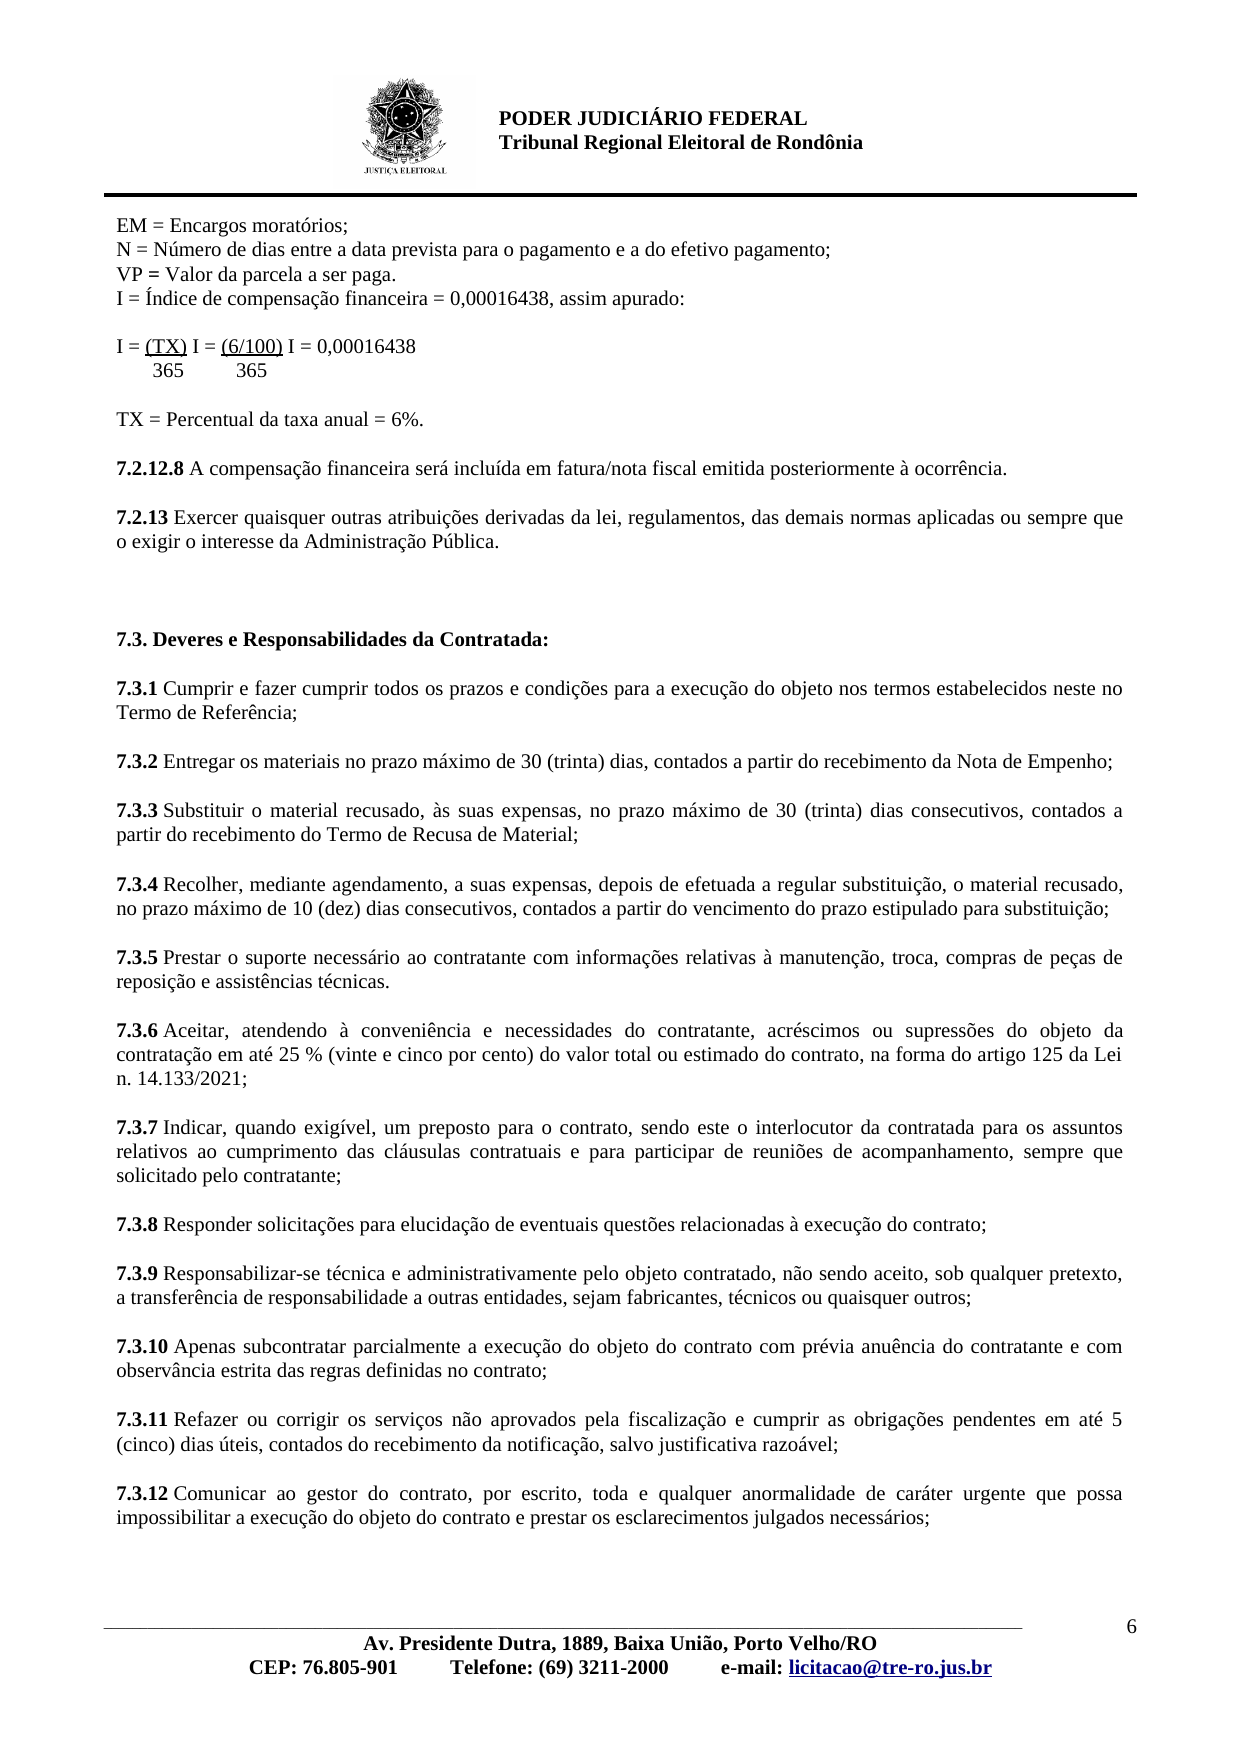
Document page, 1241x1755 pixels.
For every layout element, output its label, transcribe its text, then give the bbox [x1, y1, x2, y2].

text 7.2.12.8 A compensação financeira será incluída em fatura/nota fiscal emitida posteriormente à ocorrência. [116, 456, 1124, 480]
text 7.3.2 Entregar os materiais no prazo máximo de 30 (trinta) dias, contados a partir do recebimento da Nota de Empenho; [116, 749, 1124, 773]
text TX = Percentual da taxa anual = 6%. [116, 407, 1124, 431]
text 7.3.4 Recolher, mediante agendamento, a suas expensas, depois de efetuada a regular substituição, o material recusado, no prazo máximo de 10 (dez) dias consecutivos, contados a partir do vencimento do prazo estipulado para substituição; [116, 871, 1124, 919]
text 7.2.13 Exercer quaisquer outras atribuições derivadas da lei, regulamentos, das demais normas aplicadas ou sempre que o exigir o interesse da Administração Pública. [116, 505, 1124, 553]
text 7.3.10 Apenas subcontratar parcialmente a execução do objeto do contrato com prévia anuência do contratante e com observância estrita das regras definidas no contrato; [116, 1334, 1124, 1382]
text 7.3.5 Prestar o suporte necessário ao contratante com informações relativas à manutenção, troca, compras de peças de reposição e assistências técnicas. [116, 944, 1124, 993]
text 7.3. Deveres e Responsabilidades da Contratada: [116, 627, 1124, 651]
text 7.3.8 Responder solicitações para elucidação de eventuais questões relacionadas à execução do contrato; [116, 1212, 1124, 1236]
text 7.3.7 Indicar, quando exigível, um preposto para o contrato, sendo este o interlocutor da contratada para os assuntos relativos ao cumprimento das cláusulas contratuais e para participar de reuniões de acompanhamento, sempre que solicitado pelo contratante; [116, 1115, 1124, 1187]
text 7.3.11 Refazer ou corrigir os serviços não aprovados pela fiscalização e cumprir as obrigações pendentes em até 5 (cinco) dias úteis, contados do recebimento da notificação, salvo justificativa razoável; [116, 1407, 1124, 1456]
text 7.3.6 Aceitar, atendendo à conveniência e necessidades do contratante, acréscimos ou supressões do objeto da contratação em até 25 % (vinte e cinco por cento) do valor total ou estimado do contrato, na forma do artigo 125 da Lei n. 14.133/2021; [116, 1018, 1124, 1090]
text 7.3.1 Cumprir e fazer cumprir todos os prazos e condições para a execução do objeto nos termos estabelecidos neste no Termo de Referência; [116, 676, 1124, 724]
text 7.3.9 Responsabilizar-se técnica e administrativamente pelo objeto contratado, não sendo aceito, sob qualquer pretexto, a transferência de responsabilidade a outras entidades, sejam fabricantes, técnicos ou quaisquer outros; [116, 1261, 1124, 1309]
text 7.3.12 Comunicar ao gestor do contrato, por escrito, toda e qualquer anormalidade de caráter urgente que possa impossibilitar a execução do objeto do contrato e prestar os esclarecimentos julgados necessários; [116, 1481, 1124, 1529]
text 7.3.3 Substituir o material recusado, às suas expensas, no prazo máximo de 30 (trinta) dias consecutivos, contados a partir do recebimento do Termo de Recusa de Material; [116, 798, 1124, 846]
text EM = Encargos moratórios; N = Número de dias entre a data prevista para o pagamento e a do efetivo pagamento; VP = Valor da parcela a ser paga. I = Índice de compensação financeira = 0,00016438, assim apurado: I = (TX) I = (6/100) I = 0,00016438 365 365 [116, 213, 1124, 382]
